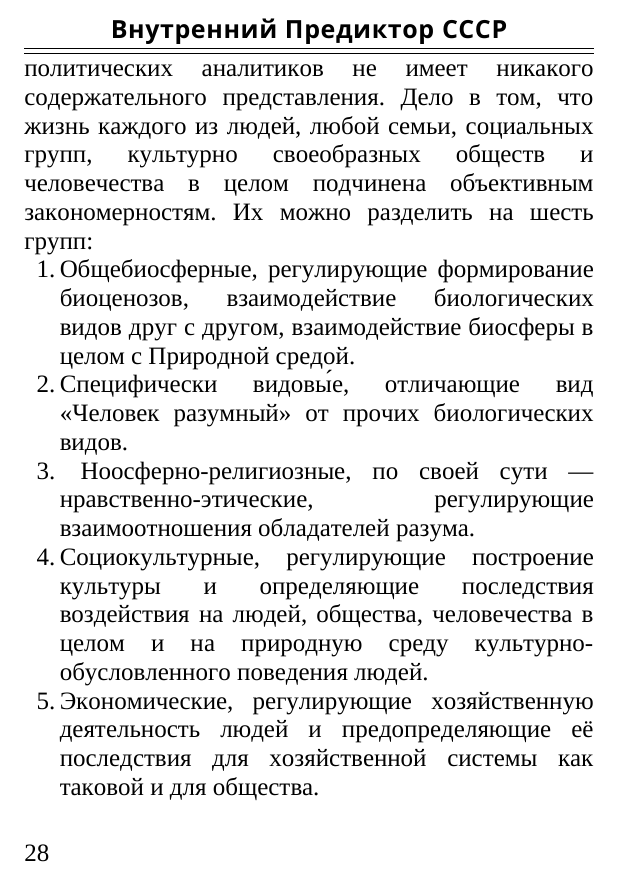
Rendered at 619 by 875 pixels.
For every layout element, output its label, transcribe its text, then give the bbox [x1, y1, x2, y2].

list Социокультурные, регулирующие построение культуры и определяющие последствия воздействия на людей, общества, человечества в целом и на природную среду культурно-обусловленного поведения людей. [30, 542, 594, 686]
list Общебиосферные, регулирующие формирование биоценозов, взаимодействие биологических видов друг с другом, взаимодействие биосферы в целом с Природной средой. [30, 254, 594, 369]
list Специфически видовы́е, отличающие вид «Человек разумный» от прочих биологических видов. [30, 369, 594, 456]
text политических аналитиков не имеет никакого содержательного представления. Дело в том, что жизнь каждого из людей, любой семьи, социальных групп, культурно своеобразных обществ и человечества в целом подчинена объективным закономерностям. Их можно разделить на шесть групп: [24, 54, 594, 254]
list Экономические, регулирующие хозяйственную деятельность людей и предопределяющие её последствия для хозяйственной системы как таковой и для общества. [30, 686, 594, 801]
list Ноосферно-религиозные, по своей сути — нравственно-этические, регулирующие взаимоотношения обладателей разума. [30, 456, 594, 542]
